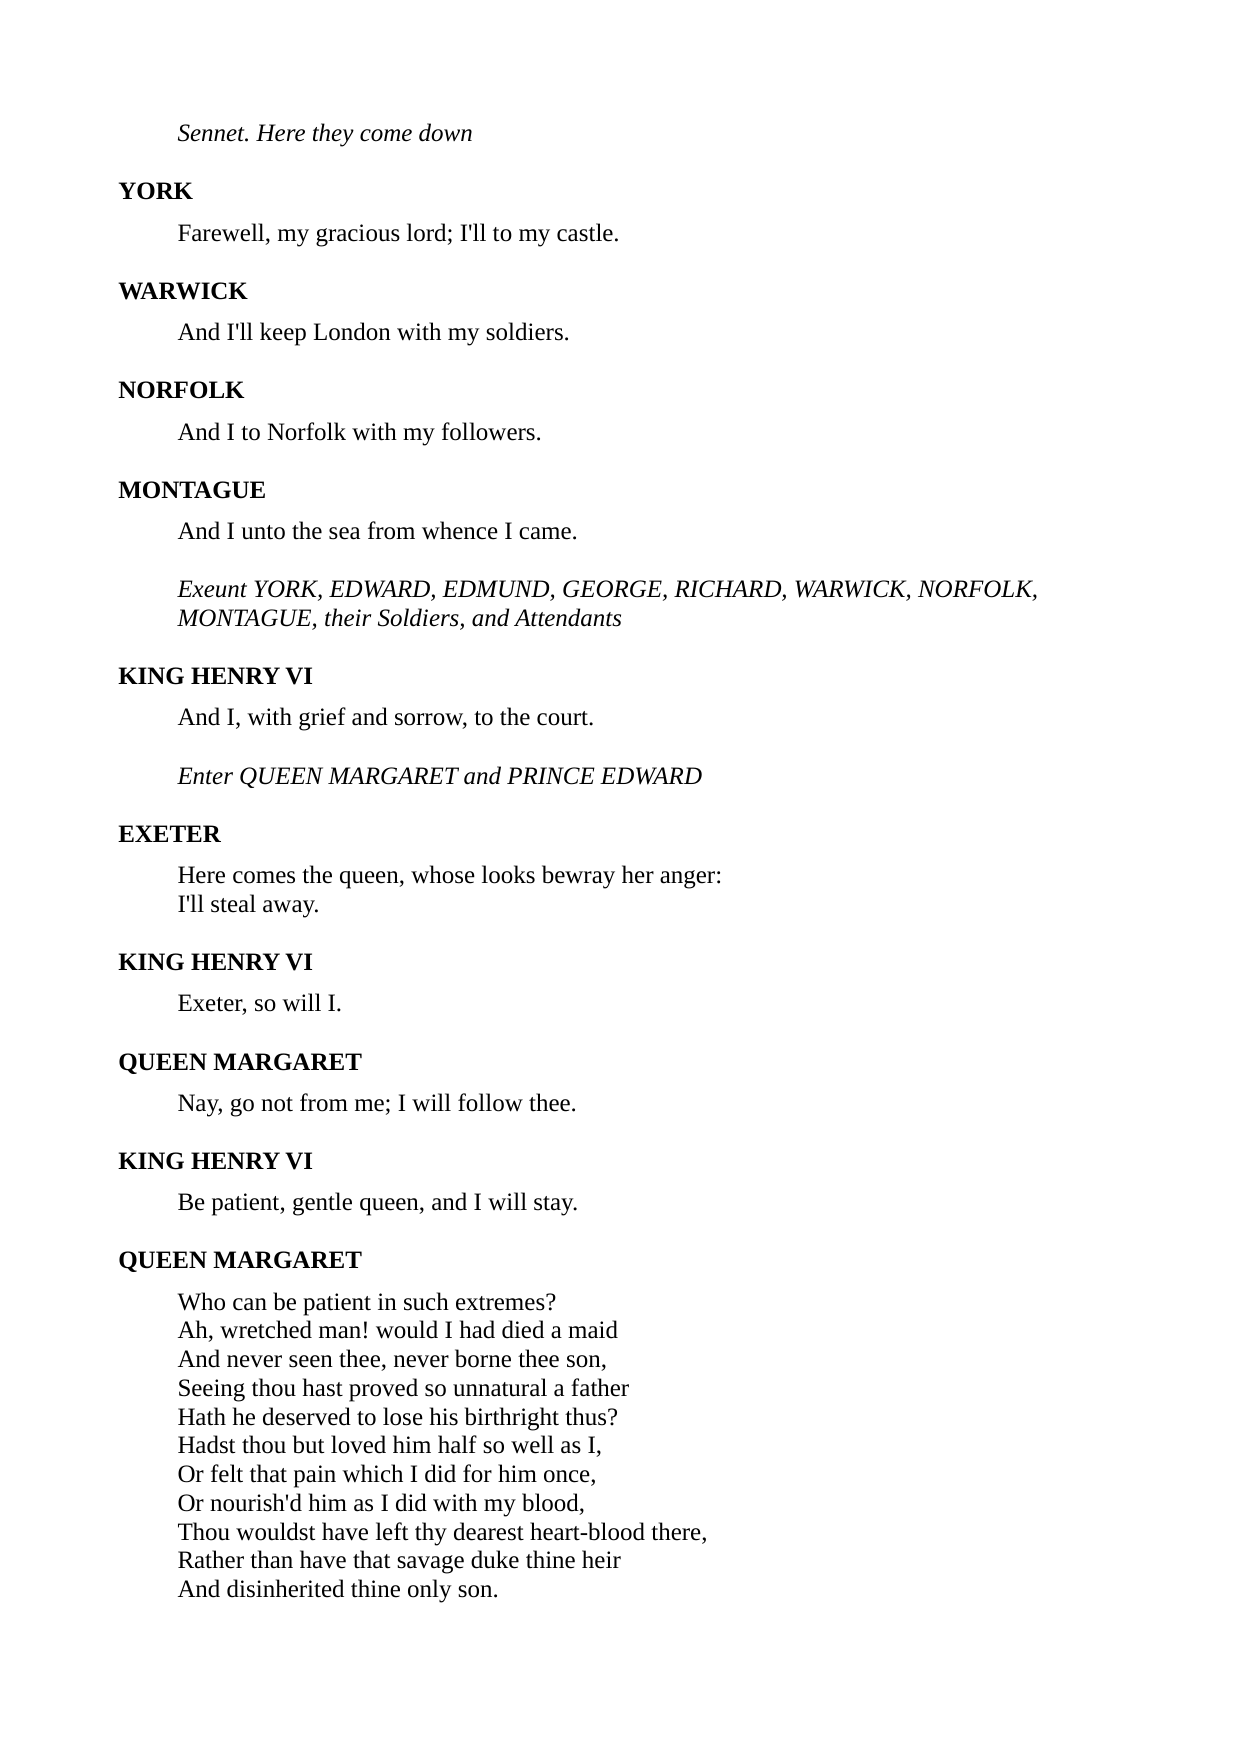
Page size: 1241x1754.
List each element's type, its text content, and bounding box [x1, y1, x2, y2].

text Who can be patient in such extremes? Ah, wretched man! would I had died a maid And never seen thee, never borne thee son, Seeing thou hast proved so unnatural a father Hath he deserved to lose his birthright thus? Hadst thou but loved him half so well as I, Or felt that pain which I did for him once, Or nourish'd him as I did with my blood, Thou wouldst have left thy dearest heart-blood there, Rather than have that savage duke thine heir And disinherited thine only son. [177, 1287, 1063, 1603]
text Exeunt YORK, EDWARD, EDMUND, GEORGE, RICHARD, WARWICK, NORFOLK, MONTAGUE, their Soldiers, and Attendants [177, 574, 1063, 632]
text YORK [118, 176, 1122, 205]
text MONTAGUE [118, 475, 1122, 503]
text NORFOLK [118, 375, 1122, 404]
text And I'll keep London with my soldiers. [177, 317, 1063, 346]
text KING HENRY VI [118, 947, 1122, 976]
text Be patient, gentle queen, and I will stay. [177, 1187, 1063, 1216]
text And I to Norfolk with my followers. [177, 417, 1063, 445]
text KING HENRY VI [118, 1146, 1122, 1175]
text And I, with grief and sorrow, to the court. [177, 702, 1063, 731]
text QUEEN MARGARET [118, 1246, 1122, 1274]
text Exeter, so will I. [177, 988, 1063, 1017]
text Nay, go not from me; I will follow thee. [177, 1088, 1063, 1117]
text Enter QUEEN MARGARET and PRINCE EDWARD [177, 761, 1063, 789]
text Farewell, my gracious lord; I'll to my castle. [177, 218, 1063, 246]
text QUEEN MARGARET [118, 1047, 1122, 1075]
text KING HENRY VI [118, 661, 1122, 690]
text EXETER [118, 819, 1122, 848]
text WARWICK [118, 276, 1122, 304]
text Sennet. Here they come down [177, 118, 1063, 147]
text Here comes the queen, whose looks bewray her anger: I'll steal away. [177, 860, 1063, 918]
text And I unto the sea from whence I came. [177, 516, 1063, 545]
